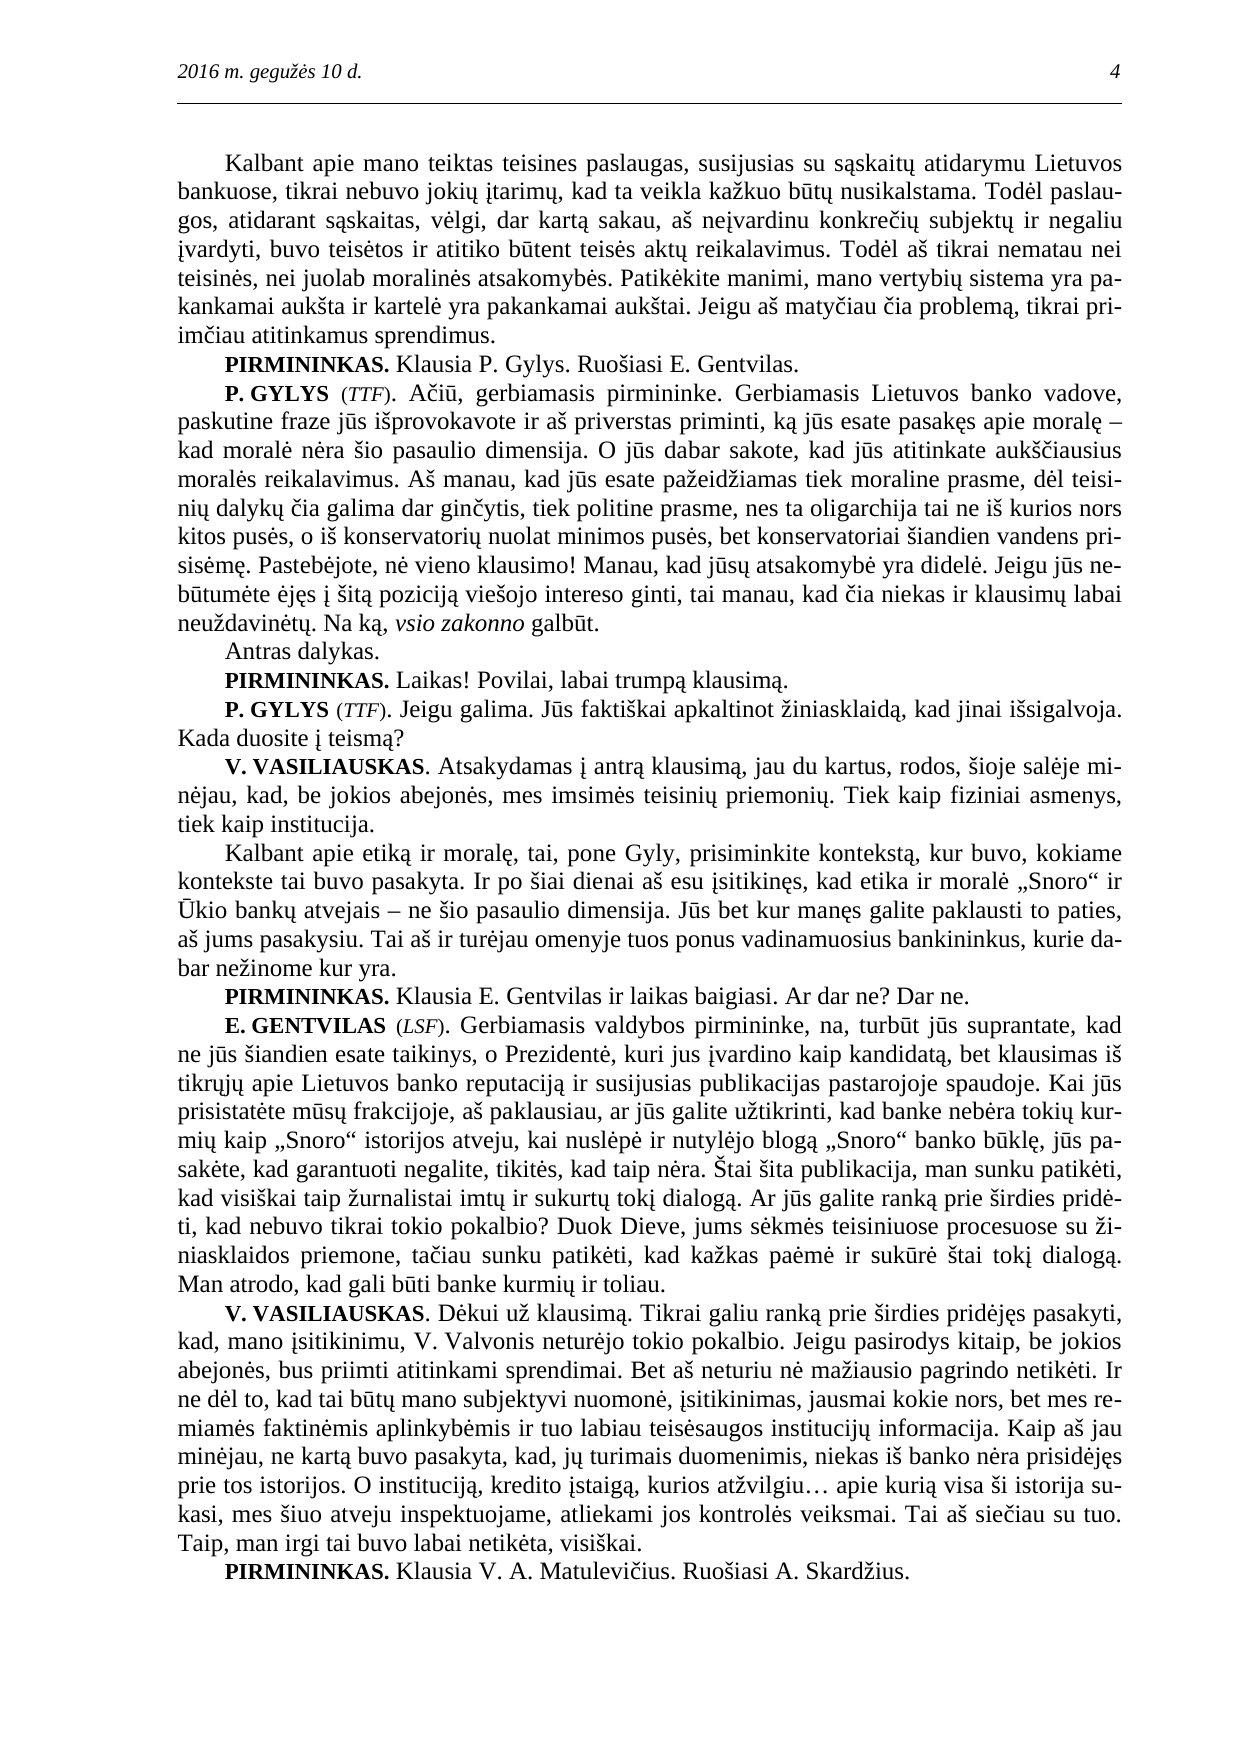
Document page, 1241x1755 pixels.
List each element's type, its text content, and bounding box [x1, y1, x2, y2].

text P. GYLYS (TTF). Jei­gu ga­li­ma. Jūs fak­tiš­kai ap­kal­ti­not ži­niask­lai­dą, kad ji­nai iš­si­gal­vo­ja. Ka­da duo­si­te į teis­mą? [177, 694, 1122, 751]
text PIRMININKAS. Lai­kas! Po­vi­lai, la­bai trum­pą klau­si­mą. [177, 665, 1122, 694]
text Ant­ras da­ly­kas. [177, 636, 1122, 665]
text Kal­bant apie eti­ką ir mo­ra­lę, tai, po­ne Gy­ly, pri­si­min­ki­te kon­teks­tą, kur bu­vo, ko­kia­me kon­teks­te tai bu­vo pa­sa­ky­ta. Ir po šiai die­nai aš esu įsi­ti­ki­nęs, kad eti­ka ir mo­ra­lė „Sno­ro“ ir Ūkio ban­kų at­ve­jais – ne šio pa­sau­lio di­men­si­ja. Jūs bet kur ma­nęs ga­li­te pa­klaus­ti to pa­ties, aš jums pa­sa­ky­siu. Tai aš ir tu­rė­jau ome­ny­je tuos po­nus va­di­na­muo­sius ban­ki­nin­kus, ku­rie da­bar ne­ži­no­me kur yra. [177, 838, 1122, 981]
text E. GENTVILAS (LSF). Ger­bia­ma­sis val­dy­bos pir­mi­nin­ke, na, tur­būt jūs su­pran­ta­te, kad ne jūs šian­dien esa­te tai­ki­nys, o Pre­zi­den­tė, ku­ri jus įvar­di­no kaip kan­di­da­tą, bet klau­si­mas iš tik­rų­jų apie Lie­tu­vos ban­ko re­pu­ta­ci­ją ir su­si­ju­sias pub­li­ka­ci­jas pas­ta­ro­jo­je spau­do­je. Kai jūs pri­sis­ta­tė­te mūsų frak­ci­jo­je, aš pa­klau­siau, ar jūs ga­li­te už­tik­rin­ti, kad ban­ke ne­bė­ra to­kių kur­mių kaip „Sno­ro“ is­to­ri­jos at­ve­ju, kai nu­slė­pė ir nu­ty­lė­jo blo­gą „Sno­ro“ ban­ko būk­lę, jūs pa­sa­kė­te, kad ga­ran­tuo­ti ne­ga­li­te, ti­ki­tės, kad taip nė­ra. Štai ši­ta pub­li­ka­ci­ja, man sun­ku pa­ti­kė­ti, kad vi­siš­kai taip žur­na­lis­tai im­tų ir su­kur­tų to­kį dia­lo­gą. Ar jūs ga­li­te ran­ką prie šir­dies pri­dė­ti, kad ne­bu­vo tik­rai to­kio po­kal­bio? Duok Die­ve, jums sėk­mės tei­si­niuo­se pro­ce­suo­se su ži­niask­lai­dos prie­mo­ne, ta­čiau sun­ku pa­ti­kė­ti, kad kaž­kas pa­ė­mė ir su­kū­rė štai to­kį dia­lo­gą. Man at­ro­do, kad ga­li bū­ti ban­ke kur­mių ir to­liau. [177, 1010, 1122, 1298]
text V. VASILIAUSKAS. Dė­kui už klau­si­mą. Tik­rai ga­liu ran­ką prie šir­dies pri­dė­jęs pa­sa­ky­ti, kad, ma­no įsi­ti­ki­ni­mu, V. Val­vo­nis ne­tu­rė­jo to­kio po­kal­bio. Jei­gu pa­si­ro­dys ki­taip, be jo­kios abe­jo­nės, bus pri­im­ti ati­tin­ka­mi spren­di­mai. Bet aš ne­tu­riu nė ma­žiau­sio pa­grin­do ne­ti­kė­ti. Ir ne dėl to, kad tai bū­tų ma­no sub­jek­ty­vi nuo­mo­nė, įsi­ti­ki­ni­mas, jaus­mai ko­kie nors, bet mes re­mia­mės fak­ti­nė­mis ap­lin­ky­bė­mis ir tuo la­biau tei­sė­sau­gos ins­ti­tu­ci­jų in­for­ma­ci­ja. Kaip aš jau mi­nė­jau, ne kar­tą bu­vo pa­sa­ky­ta, kad, jų tu­ri­mais duo­me­ni­mis, nie­kas iš ban­ko nė­ra pri­si­dė­jęs prie tos is­to­ri­jos. O ins­ti­tu­ci­ją, kre­di­to įstai­gą, ku­rios at­žvil­giu… apie ku­rią vi­sa ši is­to­ri­ja su­ka­si, mes šiuo at­ve­ju ins­pek­tuo­ja­me, at­lie­ka­mi jos kon­tro­lės veiks­mai. Tai aš sie­čiau su tuo. Taip, man ir­gi tai bu­vo la­bai ne­ti­kė­ta, vi­siš­kai. [177, 1298, 1122, 1556]
text PIRMININKAS. Klau­sia P. Gy­lys. Ruo­šia­si E. Gent­vi­las. [177, 349, 1122, 378]
text V. VASILIAUSKAS. At­sa­ky­da­mas į an­trą klau­si­mą, jau du kar­tus, ro­dos, šio­je sa­lė­je mi­nė­jau, kad, be jo­kios abe­jo­nės, mes im­si­mės tei­si­nių prie­mo­nių. Tiek kaip fi­zi­niai as­me­nys, tiek kaip ins­ti­tu­ci­ja. [177, 751, 1122, 838]
text P. GYLYS (TTF). Ačiū, ger­bia­ma­sis pir­mi­nin­ke. Ger­bia­ma­sis Lie­tu­vos ban­ko va­do­ve, pas­ku­ti­ne fra­ze jūs iš­pro­vo­ka­vo­te ir aš pri­vers­tas pri­min­ti, ką jūs esa­te pa­sa­kęs apie mo­ra­lę – kad mo­ra­lė nė­ra šio pa­sau­lio di­men­si­ja. O jūs da­bar sa­ko­te, kad jūs ati­tin­ka­te aukš­čiau­sius mo­ra­lės rei­ka­la­vi­mus. Aš ma­nau, kad jūs esa­te pa­žei­džia­mas tiek mo­ra­li­ne pras­me, dėl tei­si­nių da­ly­kų čia ga­li­ma dar gin­čy­tis, tiek po­li­ti­ne pras­me, nes ta oli­gar­chi­ja tai ne iš ku­rios nors ki­tos pu­sės, o iš kon­ser­va­to­rių nuo­lat mi­ni­mos pu­sės, bet kon­ser­va­to­riai šian­dien van­dens pri­si­sė­mę. Pa­ste­bė­jo­te, nė vie­no klau­si­mo! Ma­nau, kad jū­sų at­sa­ko­my­bė yra di­de­lė. Jei­gu jūs ne­bū­tu­mė­te ėjęs į ši­tą po­zi­ci­ją vie­šo­jo in­te­re­so gin­ti, tai ma­nau, kad čia nie­kas ir klau­si­mų la­bai ne­už­da­vi­nė­tų. Na ką, vsio za­kon­no gal­būt. [177, 378, 1122, 636]
text PIRMININKAS. Klau­sia E. Gent­vi­las ir lai­kas bai­gia­si. Ar dar ne? Dar ne. [177, 981, 1122, 1010]
text Kal­bant apie ma­no teik­tas tei­si­nes pa­slau­gas, su­si­ju­sias su są­skai­tų ati­da­ry­mu Lie­tu­vos ban­kuo­se, tik­rai ne­bu­vo jo­kių įta­ri­mų, kad ta veik­la kaž­kuo bū­tų nu­si­kals­ta­ma. To­dėl pa­slau­gos, ati­da­rant są­skai­tas, vėl­gi, dar kar­tą sa­kau, aš ne­įvar­di­nu kon­kre­čių sub­jek­tų ir ne­ga­liu įvar­dy­ti, bu­vo tei­sė­tos ir ati­ti­ko bū­tent tei­sės ak­tų rei­ka­la­vi­mus. To­dėl aš tik­rai ne­ma­tau nei tei­si­nės, nei juo­lab mo­ra­li­nės at­sa­ko­my­bės. Pa­ti­kė­ki­te ma­ni­mi, ma­no ver­ty­bių sis­te­ma yra pa­kan­ka­mai aukš­ta ir kar­te­lė yra pa­kan­ka­mai aukš­tai. Jei­gu aš ma­ty­čiau čia pro­ble­mą, tik­rai pri­im­čiau ati­tin­ka­mus spren­di­mus. [177, 148, 1122, 349]
text PIRMININKAS. Klau­sia V. A. Ma­tu­le­vi­čius. Ruo­šia­si A. Skar­džius. [177, 1556, 1122, 1585]
